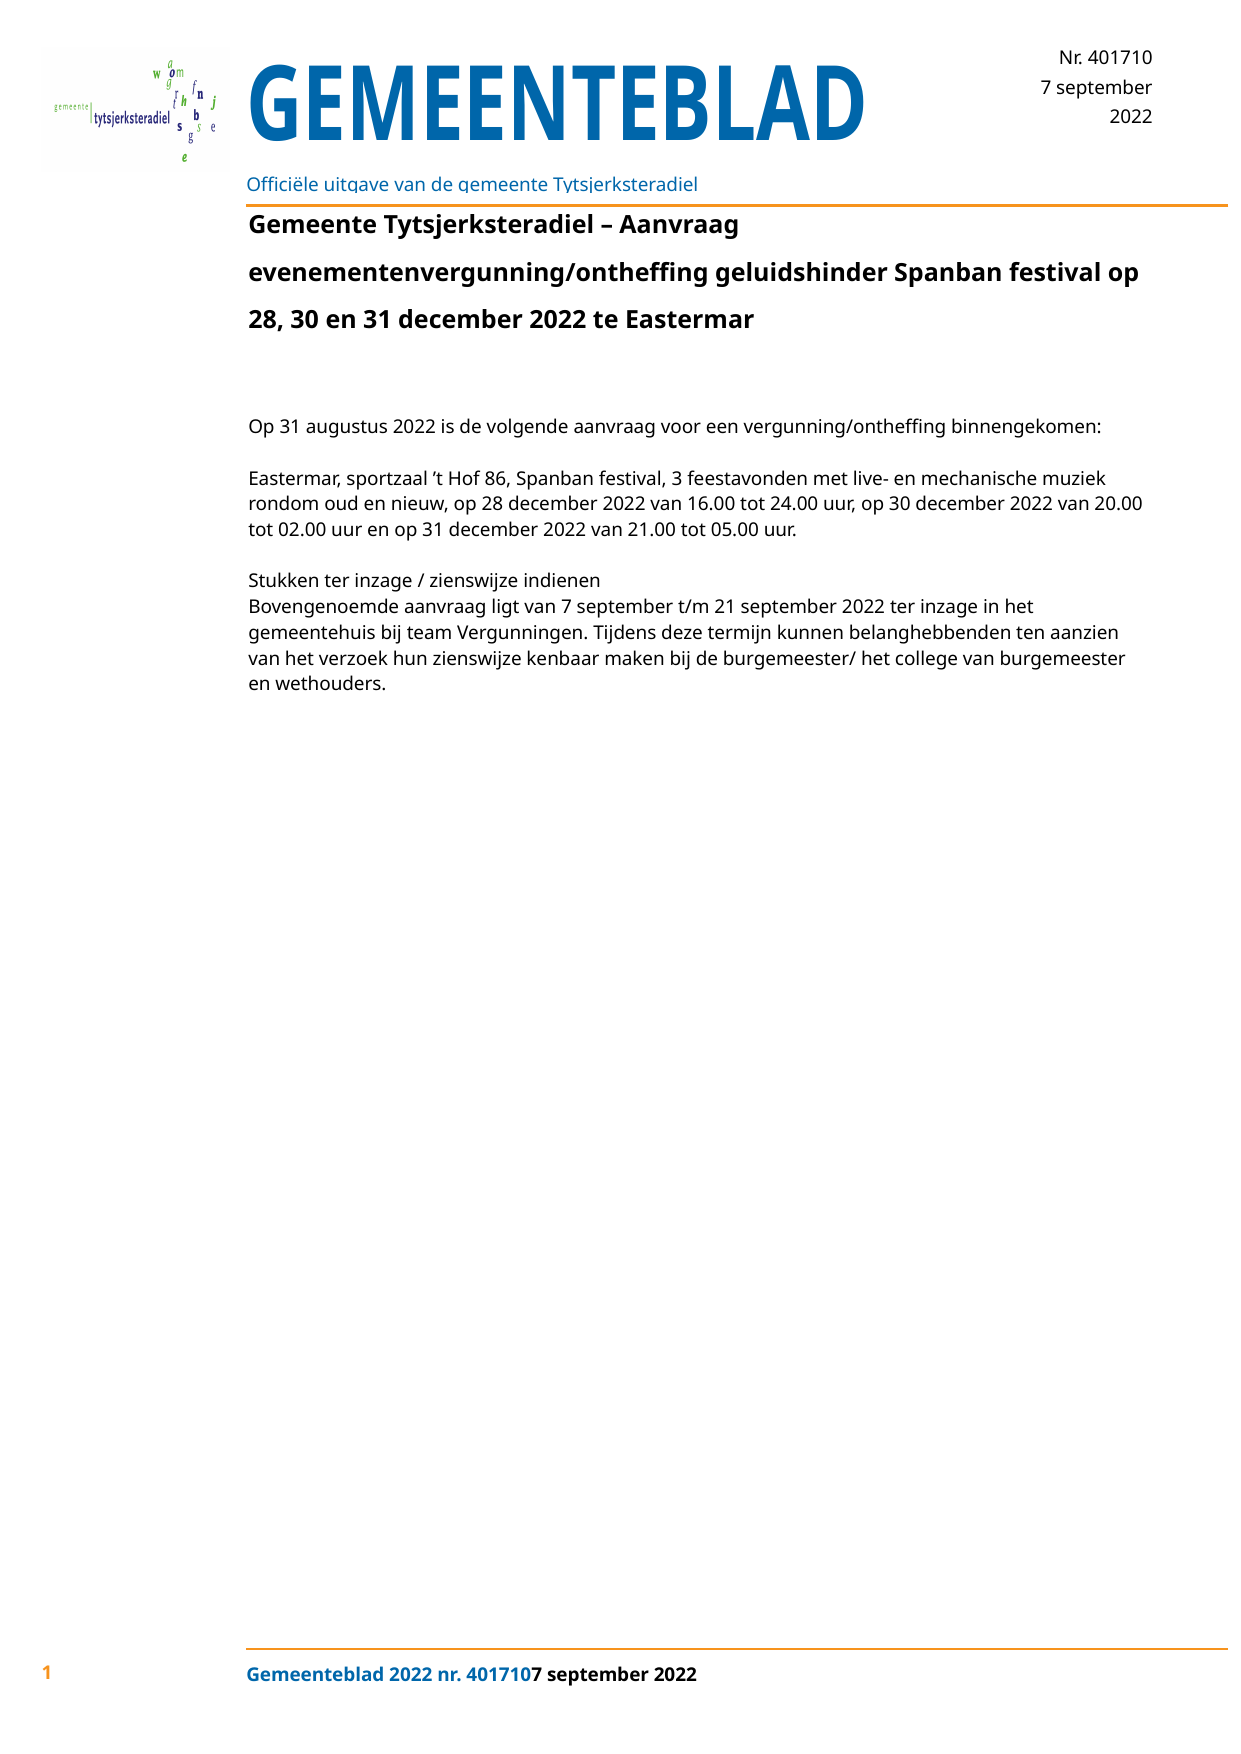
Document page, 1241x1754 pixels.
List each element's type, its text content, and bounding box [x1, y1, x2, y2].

picture [41, 47, 231, 172]
text Gemeente Tytsjerksteradiel – Aanvraag evenementenvergunning/ontheffing geluidshinder Spanban festival op 28, 30 en 31 december 2022 te Eastermar [248, 207, 1152, 336]
text Bovengenoemde aanvraag ligt van 7 september t/m 21 september 2022 ter inzage in het gemeentehuis bij team Vergunningen. Tijdens deze termijn kunnen belanghebbenden ten aanzien van het verzoek hun zienswijze kenbaar maken bij de burgemeester/ het college van burgemeester en wethouders. [248, 593, 1152, 696]
text Eastermar, sportzaal ’t Hof 86, Spanban festival, 3 feestavonden met live- en mechanische muziek rondom oud en nieuw, op 28 december 2022 van 16.00 tot 24.00 uur, op 30 december 2022 van 20.00 tot 02.00 uur en op 31 december 2022 van 21.00 tot 05.00 uur. [248, 465, 1152, 542]
text Stukken ter inzage / zienswijze indienen [248, 568, 1152, 593]
text Op 31 augustus 2022 is de volgende aanvraag voor een vergunning/ontheffing binnengekomen: [248, 413, 1152, 439]
